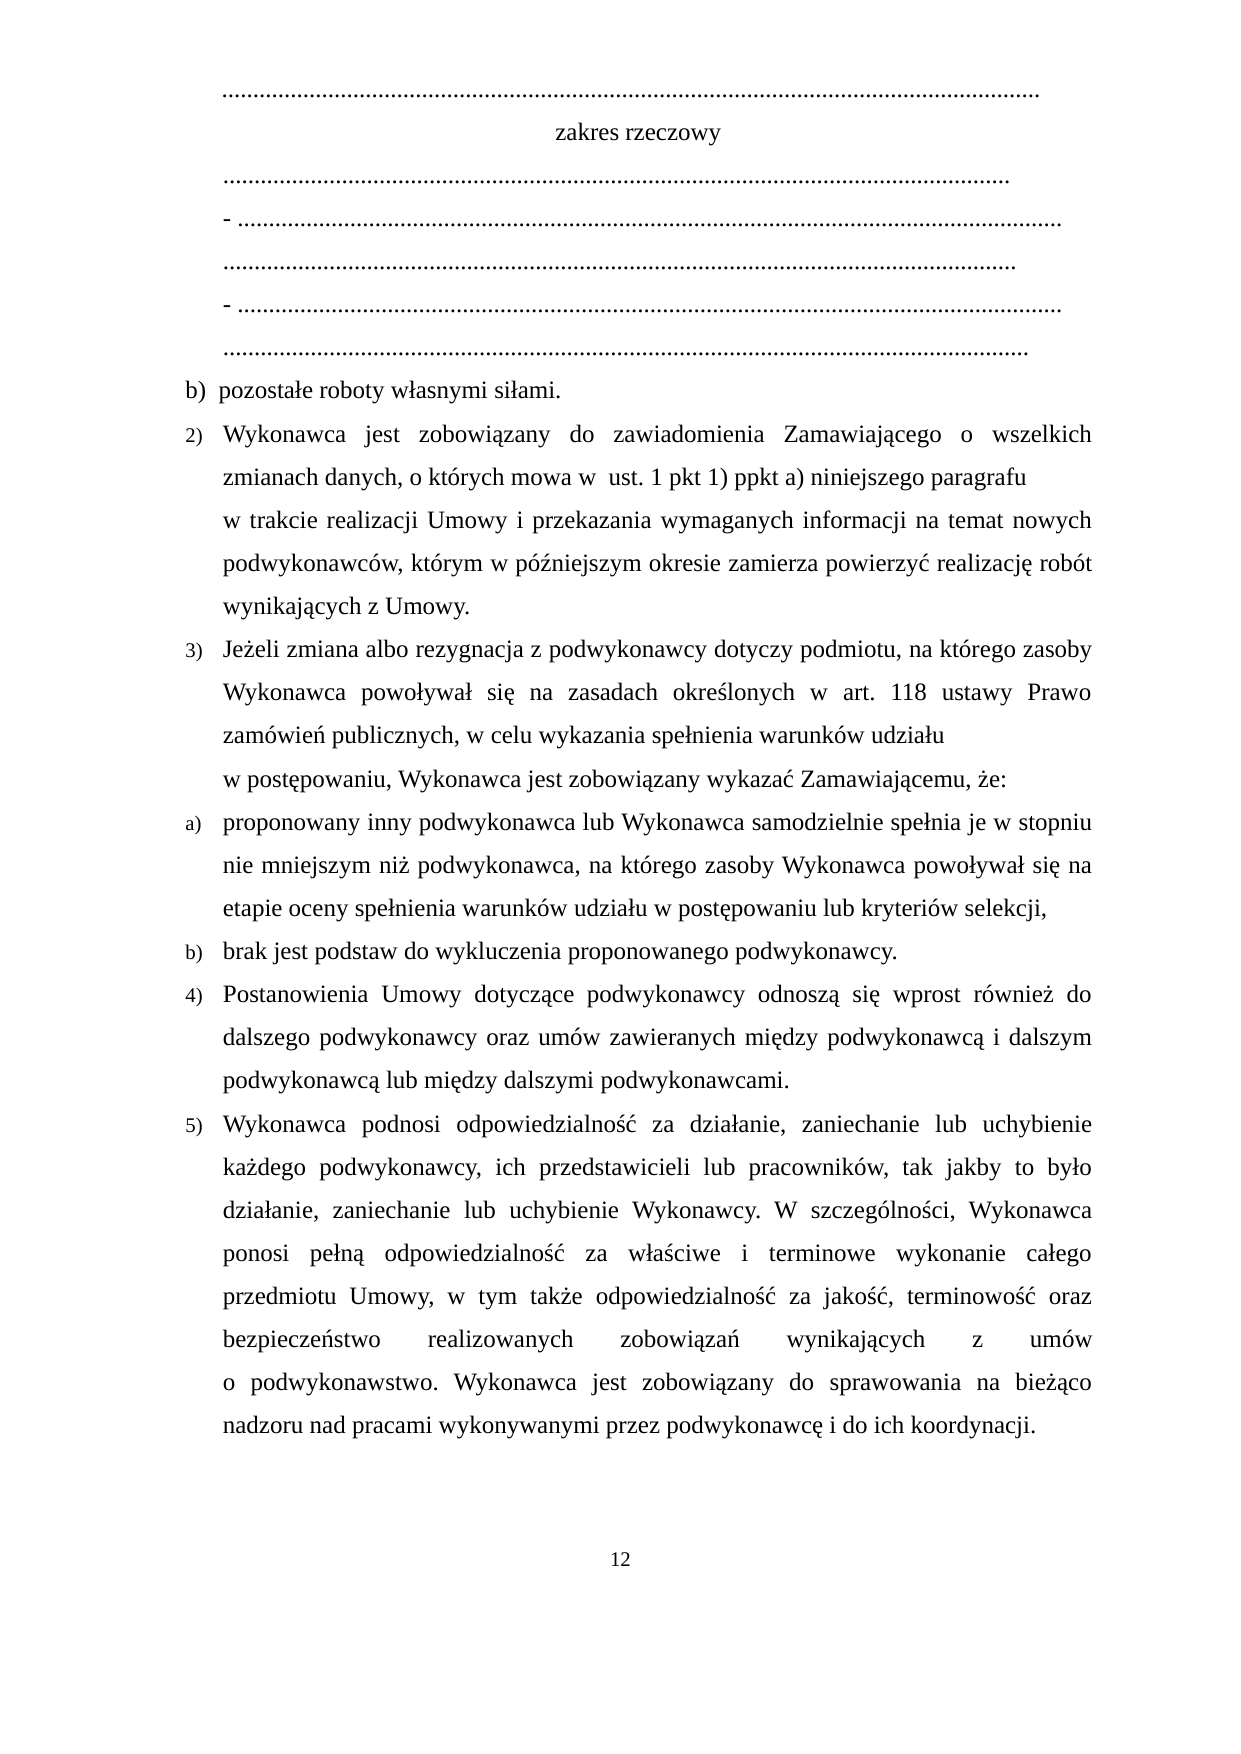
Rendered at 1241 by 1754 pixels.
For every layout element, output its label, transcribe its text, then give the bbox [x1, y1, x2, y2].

list Jeżeli zmiana albo rezygnacja z podwykonawcy dotyczy podmiotu, na którego zasoby Wykonawca powoływał się na zasadach określonych w art. 118 ustawy Prawo zamówień publicznych, w celu wykazania spełnienia warunków udziału [185, 634, 1093, 749]
text ................................................................................................................................. [185, 332, 1093, 361]
list w trakcie realizacji Umowy i przekazania wymaganych informacji na temat nowych podwykonawców, którym w późniejszym okresie zamierza powierzyć realizację robót wynikających z Umowy. [185, 505, 1093, 620]
text ............................................................................................................................... - .................................................................................................................................... [185, 246, 1093, 318]
text b) pozostałe roboty własnymi siłami. [185, 376, 1093, 404]
list Wykonawca podnosi odpowiedzialność za działanie, zaniechanie lub uchybienie każdego podwykonawcy, ich przedstawicieli lub pracowników, tak jakby to było działanie, zaniechanie lub uchybienie Wykonawcy. W szczególności, Wykonawca ponosi pełną odpowiedzialność za właściwe i terminowe wykonanie całego przedmiotu Umowy, w tym także odpowiedzialność za jakość, terminowość oraz bezpieczeństwo realizowanych zobowiązań wynikających z umów o podwykonawstwo. Wykonawca jest zobowiązany do sprawowania na bieżąco nadzoru nad pracami wykonywanymi przez podwykonawcę i do ich koordynacji. [185, 1109, 1093, 1439]
text ................................................................................................................................... [148, 74, 1093, 102]
list proponowany inny podwykonawca lub Wykonawca samodzielnie spełnia je w stopniu nie mniejszym niż podwykonawca, na którego zasoby Wykonawca powoływał się na etapie oceny spełnienia warunków udziału w postępowaniu lub kryteriów selekcji, [185, 807, 1093, 922]
list brak jest podstaw do wykluczenia proponowanego podwykonawcy. [185, 936, 1093, 965]
list Wykonawca jest zobowiązany do zawiadomienia Zamawiającego o wszelkich zmianach danych, o których mowa w ust. 1 pkt 1) ppkt a) niniejszego paragrafu [185, 419, 1093, 491]
list Postanowienia Umowy dotyczące podwykonawcy odnoszą się wprost również do dalszego podwykonawcy oraz umów zawieranych między podwykonawcą i dalszym podwykonawcą lub między dalszymi podwykonawcami. [185, 979, 1093, 1094]
list w postępowaniu, Wykonawca jest zobowiązany wykazać Zamawiającemu, że: [185, 764, 1093, 792]
text .............................................................................................................................. - .................................................................................................................................... [148, 160, 1093, 232]
text zakres rzeczowy [223, 117, 1093, 146]
